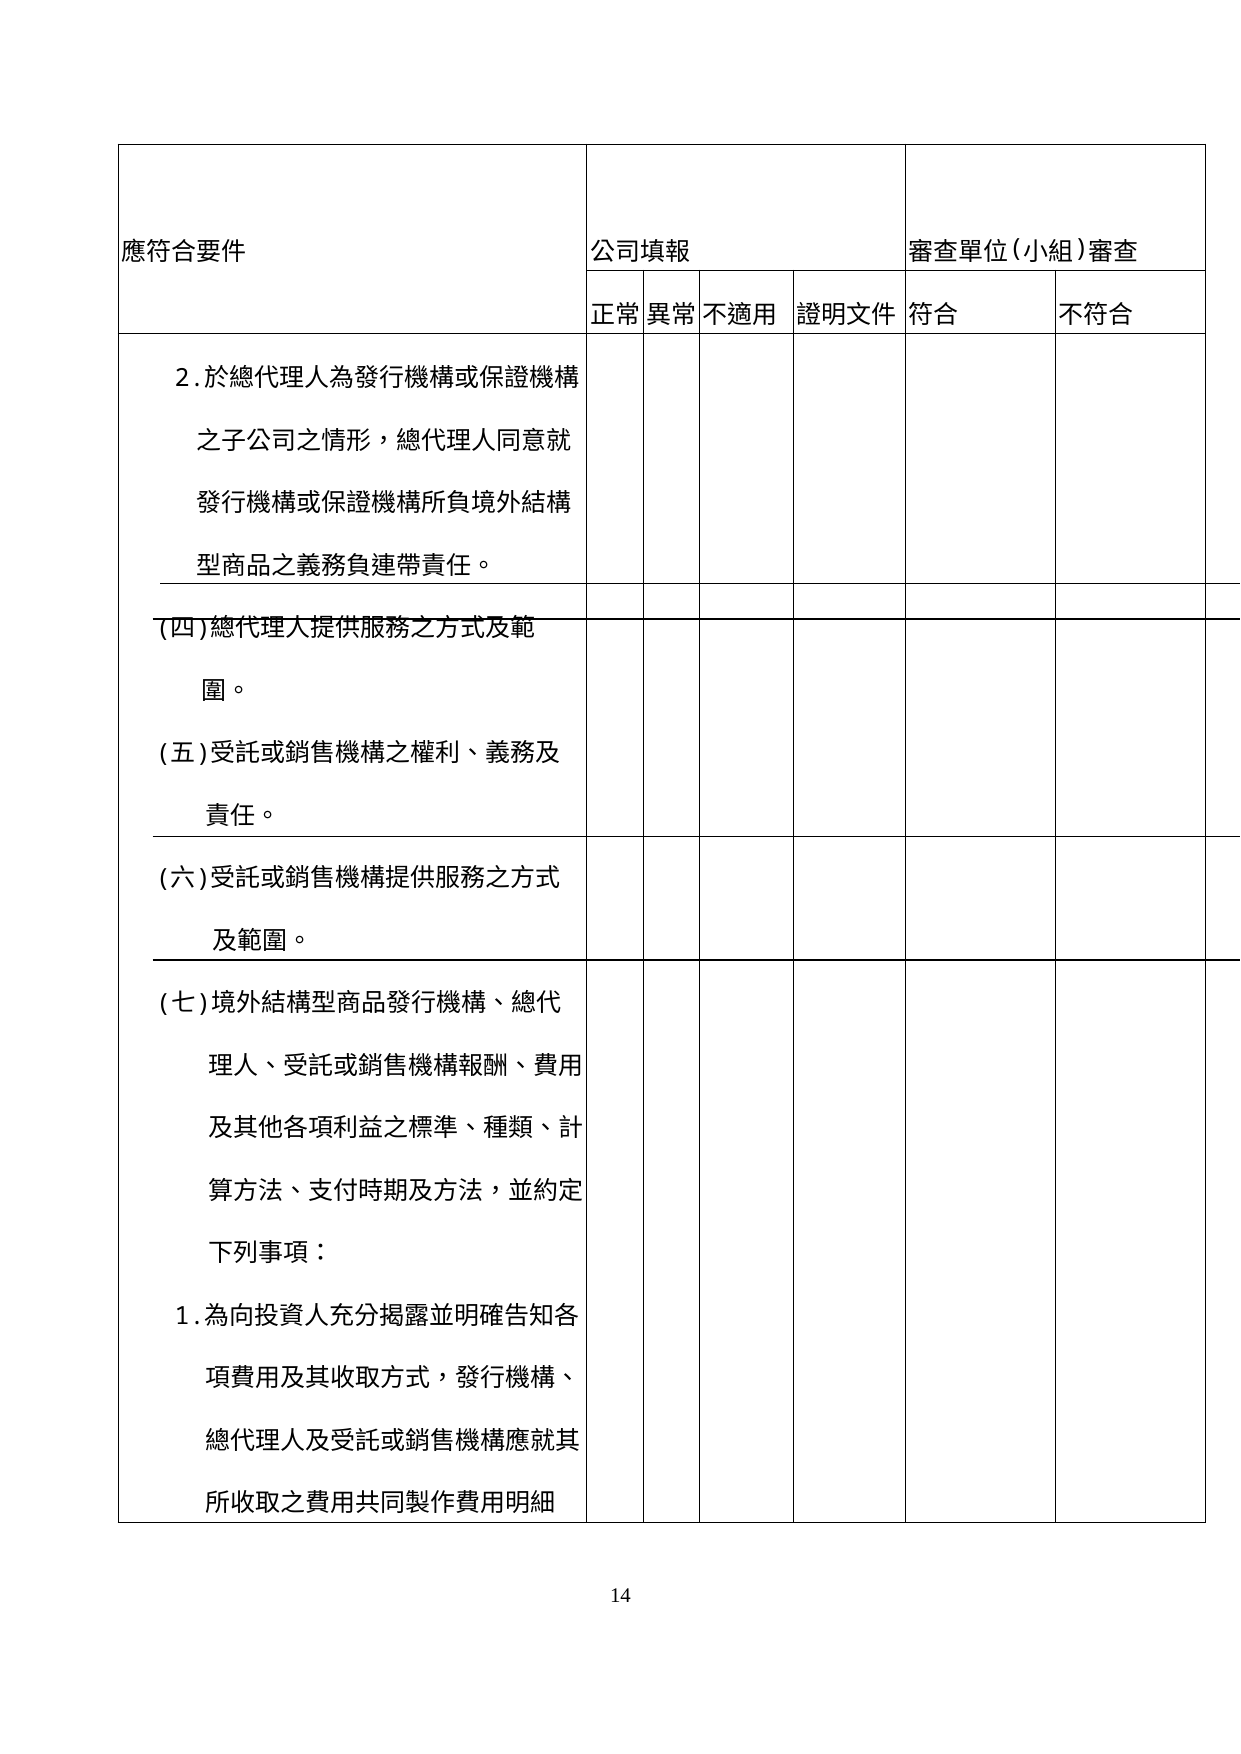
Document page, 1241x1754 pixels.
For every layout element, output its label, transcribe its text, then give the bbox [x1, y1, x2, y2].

table_cell [700, 837, 793, 959]
table_cell [700, 334, 793, 583]
table_cell 符合 [906, 271, 1055, 333]
table_cell [1056, 584, 1205, 618]
table_cell [587, 620, 643, 836]
table_header 應符合要件 [119, 145, 586, 333]
table_header 公司填報 [587, 145, 905, 269]
table_cell [700, 584, 793, 618]
table_cell [644, 584, 699, 618]
table_cell [794, 584, 905, 618]
table_cell [1056, 961, 1205, 1522]
table_cell [906, 961, 1055, 1522]
table_cell [644, 334, 699, 583]
table_cell 一、境外結構型商品基本資料表（內容及格式如附表二）。 二、符合境外結構型商品管理規則(以下簡稱本規則)第六條擔任境外結構型商品發行人或總代理人之資格條件證明文件。 為境外結構型商品發行機構於中華民國境內設立之分公司，且屬經金融監督管理委員會(以下簡稱金管會)核准設立之外國銀行在臺分行、外國證券商在臺分公司或外國保險公司在臺分公司。 擔任總代理人者： 1.資格條件： (1)發行機構在中華民國境內之子公司。 ( (2)發行機構在中華民國境外子公司之在臺分公司。 (3)保證機構在中華民國境內之分公司。 (4)保證機構在中華民國境內之子公司。 (5)保證機構在中華民國境外子公司之在臺分公司。 2.所稱分公司屬經金管會核准設立之外國銀行在臺分行、外國證券商在臺分公司或外國保險公司在臺分公司。 3.所稱發行機構或保證機構子公司應符合下列條件： (1)外國金融控股公司、外國銀行、外國證券商或外國保險公司直接或間接轉投資且持股逾百分之五十之銀行、證券商或保險子公司。其屬中華民國境內子公司者，應經金管會核准在臺設立。 (2)該子公司同意就發行機構或保證機構所負境外結構型商品之義務負連帶責任。 4. 所稱外國金融控股公司應符合下列條件： (1)受外國金融監督管理機關監理。 (2)資本適足率須符合巴塞爾資本協定三之規範。 辦理境外結構型商品交易事宜之業務人員及內部稽核人員，其資格條件及人數須符合本規則第十二條規定： 出具業務人員及內部稽核人員符合資格之名冊及證明文件。 業務人員不得少於三人。 三、境外結構型商品發行人、總代理人及受託或銷售機構依本規則第十六條第一項所簽訂之契約，應載明下列事項： (一)契約當事人之名稱及地址。 (二)境外結構型商品發行機構之權利、義務及責任。 (三)總代理人之權利、義務及責任，包括但不限於： 1.因境外結構型商品發行機構發生破產、解散、停業、營業移轉、併購、歇業、其當地國法令撤銷或廢止許可等其他相似之重大事由時，總代理人應負之責任。 2.於總代理人為發行機構或保證機構之子公司之情形，總代理人同意就發行機構或保證機構所負境外結構型商品之義務負連帶責任。 (四)總代理人提供服務之方式及範圍。 (五)受託或銷售機構之權利、義務及責任。 (六)受託或銷售機構提供服務之方式及範圍。 (七)境外結構型商品發行機構、總代理人、受託或銷售機構報酬、費用及其他各項利益之標準、種類、計算方法、支付時期及方法，並約定下列事項： 1.為向投資人充分揭露並明確告知各項費用及其收取方式，發行機構、總代理人及受託或銷售機構應就其所收取之費用共同製作費用明細表，列表以百分比逐項揭露下列費用與收取時點及方式： (1)申購費用。 (2)贖回費用。 (3)管理費用，包括投資人給付之信託管理費或管銷費用等。 (4)分銷費用（其中屬發行機構或總代理人給付予受託或銷售機構之報酬、費用、折讓等各項利益應單獨列示）。 (5)保費費用。 (6)解約費用。 (7)其他費用。 2.受託或銷售機構因受理投資該商品自發行機構或總代理人取得之報酬、費用、折讓等各項利益，應明訂收取費率之範圍，受託或銷售機構應與投資人約定其性質屬受託或銷售機構報酬，並應於收取後告知投資人確實之收取金額。境外結構型商品非以專業投資人為銷售對象者，前述該收取費率範圍依產品年限，每年收取費率範圍不得超過受理投資該商品總金額之0.5％，全部年限收取之費率合計不得超過受理投資該商品總金額之5％。 3.境外結構型商品發行機構或總代理人，不得給付受託或銷售機構除契約約定範疇以外之不當金錢、財務或其他利益。 (八)境外結構型商品公告資訊之通知及其方式。 (九)總代理人及受託或銷售機構為遵循相關法令，要求境外結構型商品發行機構應配合提供之資訊、協助及其應負之責任。前述事項應含明定境外結構型商品如以預定商品發行評等審核通過者，發行機構應於境外結構型商品發行日後一個月內，通知受託或銷售機構該商品之實際發行評等，且依下列事項辦理： 1.若該實際發行評等未符合本規則之規定時，受託或銷售機構得解除本契約。解約後，發行機構應將投資人交付之價金加計依臺灣銀行活期存款利率計算之利息後，交由受託或銷售機構退還投資人。 2.若該實際發行評等低於預定評等時，受託或銷售機構應於發行機構告知實際發行評等後三個營業日內，通知投資人得於十個營業日內，請求以認購價格加計依臺灣銀行活期存款利率計算之利息行使賣回權利之相關事項。 (十)境外結構型商品發行機構或總代理人，為遵循相關法令，要求受託或銷售機構應配合提供之資訊、協助及其應負之責任。 (十一)境外結構型商品對於下列事項，發行人、總代理人應於事實發生日起三日內，公告並通報受託或銷售機構，受託或銷售機構應轉知投資人： 1.境外結構型商品發行機構因解散、停業、營業移轉、併購、歇業、其當地國法令撤銷或廢止許可或其他相似之重大事由，致不能繼續營業者。 2.境外結構型商品發行機構或保證機構之長期債務信用評等或境外結構型商品之發行評等遭調降者。 3.其發行或代理之境外結構型商品發生依約定之重大事件，致重大影響投資人之權益者。 4.其他重大影響投資人權益之事項。 (十二)保密事項。 (十三)違約責任。 (十四)契約之變更或終止，以及發行人或總代理人無法繼續發行或代理境外結構型商品時，應協助投資人辦理後續境外結構型商品贖回或其他相關事宜。 (十五)權利義務之移轉。 (十六)契約之生效日期及其存續期間。 (十七)紛爭之解決方式。 (十八)準據法及管轄法院。 (十九)其他影響投資人權益經金管會 規定應記載事項。 四、發行人或總代理人依本規則第七條規定提存營業保證金之證明文件。 依本規則第七條第一項規定提存足額之營業保證金，且提存於同一家金融機構。 1、擔任 家境外結構型商品發行機構之發行人或總代理人。 2、提存營業保證金金額： 新臺幣 元 3、提存金融機構名稱： 提存金融機構符合本規則第七條第一項規定之資格條件。 與提存金融機構簽訂之營業保證金保管契約內容，應載明金管會所定程序之應記載事項。 五、中文投資人須知應載明下列事項： (一)投資人須知應載明境外結構型商品之名稱（中文及原文名稱）、種類以及下列警語，置於「投資人須知」手冊封面，並以粗黑或紅色字體刊印： 1.本商品風險程度為○○(應說明該風險程度代表之意義)，受託或銷售對象為專業投資人(或非專業投資人) 2.本商品係複雜的金融商品，必須經過符合資格的人員解說後再進行投資。投資人如果無法充分理解本商品，請勿投資。 3.本商品並非存款，投資不受存款保險之保障，最大損失為全部本金及利息。（兼營信託業務之銀行適用） 本商品不受保險安定基金保障，但依保險法第一百二十三條第二項規定，本商品如屬投資型保險契約之投資資產者，則保險人破產時，非各該投資型保險之受益人不得主張，亦不得請求扣押或行使其他權利。（保險業適用） 4.本商品雖經○○公會及○○受託或銷售機構審查，並不代表證實申請事項或保證該境外結構型商品之價值，且○○公會及○○受託或銷售機構不負本商品投資盈虧之責。○○受託或銷售機構依法不得承諾擔保投資本金或最低收益率。 5.本商品持有期間如有保證配息收益或保證保本率，係由○○發行人或○○保證機構保證，而非由○○受託或銷售機構所保證。○○發行人與○○保證機構有無財務會計準則公報第六號所定之關係人或實質關係人之情事。 6.本投資人須知之內容如有虛偽或隱匿之情事者，除商品風險程度、受託或銷售對象、受託或銷售機構收取之費用及由受託或銷售機構另行訂定者，係由受託或銷售機構負責外，其餘內容應由○○發行人或○○總代理人及其負責人、出具律師意見書之律師依法負責。 7.本商品係依○○國（商品註冊地）法令規定發行，且實際於該國境內募集銷售；本商品係依境外結構型商品管理規則於中華民國境內受託投資、受託買賣或為投資型保單之投資標的。投資人申購前應詳閱產品說明書，投資人應自行了解判斷並自負盈虧。（本商品已於商品註冊地實際募集銷售者適用） 本商品雖依○○國（商品註冊地）法令規定發行，惟實際上未於該國境內募集銷售；本商品係依境外結構型商品管理規則於中華民國境內受託投資、受託買賣或為投資型保單之投資標的。投資人申購前應詳閱產品說明書，投資人應自行了解判斷並自負盈虧。（本商品未於商品註冊地實際募集銷售者適用） 8.投資人未清楚瞭解產品說明書、受託或銷售契約條款及所有銷售文件內容前，請勿於相關文件簽名或蓋章。 9.受託或銷售機構應提供非專業投資人相關契約審閱期間，且不得低於七日。（僅非專業投資人適用） 受託或銷售機構應提供專業投資人相關契約審閱期間，除專業投資人明確表示已充分審閱並簽名者外，其審閱期間不得低於三日。（僅專業投資人適用） （但投資型保單要保人依保險契約約定得行使契約撤銷權者可不列此項）。 (二)投資人須知應載明發行人、保證機構、總代理人、受託或銷售機構之事業名稱、營業所在地。 (三)投資人須知應載明下列境外結構型商品事項： 1.商品簡介：受託或銷售對象(專業投資人/非專業投資人)、本商品與國外相當之交易條件、本商品風險程度、發行機構或保證機構之長期債務信用評等、本商品之發行評等、計價幣別、計價貨幣本金保本率、投資本金達成保本率之各項條件、連結標的資產、商品年期、發行日、到期日、開始受理贖回日及後續受理贖回日期等。 2.收益分配事項，並得舉例說明。 3.贖回價金之計算，並得舉例說明。 4.以預定商品發行評等審核通過者，發行機構應於境外結構型商品發行日後一個月內，告知受託或銷售機構該商品之實際發行評等，且依下列事項辦理： (1)若該實際發行評等未符合本規則之規定時，發行機構應將投資人交付之價金加計依臺灣銀行活期存款利率計算之利息後，交由受託或銷售機構退還投資人。 (2)若該實際發行評等低於預定評等時，受託或銷售機構應於發行機構告知實際發行評等後三個營業日內，通知投資人得於十個營業日內，請求以認購價格加計依臺灣銀行活期存款利率計算之利息行使賣回權利之相關事項。 5.受託或銷售不成立之處理： (1)受託或銷售不成立之情形。 (2)受託或銷售退款作業流程。 (3)退款作業之費用負擔。 (四)投資人須知應載明下列對投資人揭露投資結構型商品各類投資風險之說明： 1.基本風險資訊： 最低收益風險、投資人提前贖回風險、利率風險、流動性風險、信用風險、匯兌風險、事件風險、國家風險及交割風險等事項。 投資人提前贖回的風險應特別記載提前贖回風險提示：「本商品到期前如申請提前贖回，將導致您可領回金額低於原始投資金額（在最壞情形下，領回金額甚至可能為零），或者根本無法進行贖回。」 最低收益風險應包含最大損失金額，亦即在最差的狀況下，投資人將損失所有本金及利息。 2.個別商品風險資訊： 如發行機構行使提前贖回風險、再投資風險、連結標的更動影響之風險、通貨膨脹風險、本金轉換風險及閉鎖期風險等事項。 3.若投資標的為信用連結型商品者，應加強揭露之風險：無法履行債務風險、破產風險及重整風險等事項。（僅專業投資人適用） (五) 投資人須知應表列載明以百分比逐項揭露下列費用與收取時點及方式，包含申購費用、贖回費用、管理費用(包括投資人給付之信託管理費或管銷費用等)、分銷費用（其中屬發行機構或總代理人給付予受託或銷售機構之報酬、費用、折讓等各項利益應單獨列示，並說明該各項利益之費率範圍，於該費率範圍內投資人同意其列為受託或銷售機構之報酬。受託或銷售機構應於收取後告知投資人確實之收取費率及金額）、保費費用、解約費用、其他費用。各項費用對境外結構型商品之淨值如有影響者，應敘明其影響程度。 (六)投資人須知應載明相關機構之下列權利、義務及責任： 1.與投資人有關之發行機構、總代理人及受託或銷售機構之權利、義務及責任。 2.於總代理人為發行機構或保證機構之子公司之情形，○○總代理人同意就○○發行機構或○○保證機構所發行或保證之本商品之義務負連帶責任。 3.投資人之申購及贖回，須經境外發行機構確認後始生效力。 4.受託或銷售機構應製作並交付書面或電子檔案之交易確認書、對帳單或其他證明文件予投資人，並應於對帳單上揭露最近之參考價格供投資人參考。 5.○○發行人或○○總代理人應於每一營業日公告本商品參考價格，惟前述參考價格僅提供投資人參考，投資人若中途解約，成交價格係依發行機構交易確認單為準。本商品依規定應公告之事項揭露於「境外結構型商品資訊觀測站」，網址為http：//structurednotes.tdcc.com.tw。。 6.發行人或總代理人無法繼續發行或代理境外結構型商品時，應協助投資人辦理後續境外結構型商品贖回或其他相關事宜。 7.其他依主管機關規定及發行人或總代理人認為對投資人權益有重大影響者。 (七)投資人須知應載明協助投資人權益之保護方式，包含下列項目： 1.投資人與發行人、總代理人及受託或銷售機構發生爭議、訴訟之處理方式（請以流程圖方式說明） 2.投資人與發行人發生爭議、國外訴訟之處理方式（請以流程圖方式說明） 3.投資人與發行人、總代理人、受託或銷售機構發生爭議時得以下列方式尋求協助： (1)向相關同業公會申請調處。 (2)向金融監督管理委員會（以下稱金管會）申訴。 (八)投資人須知應載明發行人、總代理人及受託或銷售機構與投資人爭議之處理方式： 1.發行人對商品或投資人發生爭議之處理方式及管轄法院。 2.總代理人擔任發行人國內之訴訟及一切文件之送達代收人。 3.就不可歸責總代理人、受託或銷售機構之情事，總代理人、受託或銷售機構應協助辦理投資人權益保護之相關事宜。 六、中文產品說明書，應載明下列： (一)中文產品說明書之封面應依序刊印之事項： 1.商品代號/商品中文名稱。 2.商品英文名稱。 3.商品種類。 4.發行機構註冊地及商品註冊地。(商品註冊地為非專業投資人適用) 5.計價幣別。 6.發行人或總代理人之名稱、電話及地址。 7.保證機構之名稱及地址。 8.受託或銷售機構之名稱、電話及地址。 9.○○公會審查通過之日期及文號。 10.○○受託或銷售機構審查通過之日期及文號。 11.以顯著方式（以比其他內文較大之粗黑字體刊印，且至少不得小於12字體）刊印境外結構型商品中文產品說明書應行記載事項第九條第一項規定商品之投資風險警語。 12.投資人應詳閱本產品說明書之內容，並應注意本商品之風險事項。(另應註明參閱之頁次) 13.產品說明書刊印日期。 (二)中文產品說明書應記載商品基本資料之事項： 1.商品名稱（不得有保本字樣；若無保證機構請加註「無保證機構」；若無擔保請加註「無擔保」字樣；非百分之百保證或擔保時，則須註明保證或擔保成數；名稱應適當表達其商品特性與風險，且應避免使用可能誤導客戶之名稱）。 2.商品風險程度。 3.發行機構或保證機構名稱及其長期債務信用評等。 4.商品之發行評等。 5.計價幣別。 6. 計價貨幣本金保本率（以原始幣別註明，避免誤以為新台幣保本）。並加註「於未發生提前贖回之情形，且到期時發行機構或保證機構未發生違約情事，到期返還 ％原計價幣別本金」。 7.投資本金達成__％保本之各項條件。 8.主要給付項目及其計算方式。 9.連結標的資產（例如：指數或個股名稱等），及其相對權重、與投資績效之關連情形。 10.連結標的之相關說明或評等資料。 11.連結標的調整之條件及方法。 12.商品年期、發行日、到期日及其他依個別商品性質而定之日期，（例如：評價日、觀察日、配息日及交易日等）。 13.配息資料及其計算公式，並應提醒配息後投資標的價值會相對降低。 14.到期贖回計算公式，包含最低保證配息率及參與率。 15.投資收益計算方法，包含本金虧損之機率及以情境分析解說最大可能獲利、損失及其他狀況之年化平均報酬率（如為投資型保單標的之境外結構型商品，則應分別列示淨額與毛額之年化平均報酬率），另應加註情境分析結果不保證未來績效。投資收益應附註投資人須負擔之各項費用。 16.境外結構型商品之平均年化報酬率（如為投資型保單標的之境外結構型商品，則應分別列示淨額與毛額之平均年化報酬率）及其風險說明。 17.發行機構得提前贖回或投資人得提前贖回之條件及應注意事項。 18.次級市場名稱及其交易情況。 19.報價機構、計算代理機構與保管機構名稱。 20.發行機構或保證機構無法履行清償責任時之處理方式。 21.律師依本規則第十九條第一項第七款所出具意見書之總結意見，及該律師意見書之取得方式（非專業投資人適用） 22.依本規則第五條規定之與國外相當之交易條件。（非專業投資人適用） 23.商品準據法。 24.其他說明事項。 (三)中文產品說明書應記載相關機構事業概況之事項： 1.發行機構 (1)設立日期及簡介（包括但不限於事業名稱、營業所在地、負責人姓名、業務性質、財務狀況及信用評等）。 (2)依本規則第十九條第一項第五款出具之最近期經會計師查核簽證財務報告中譯本之查核報告書，及該財務報告中譯本之取得方式。 (3)已發行未償還之債券及結構型商品之發行情形。 2.保證機構 (1)設立日期。 (2)簡介：包括但不限於事業名稱、營業所在地、負責人姓名、業務性質、財務狀況、信用評等、保證條件、範圍及保證契約之主要內容。 3.發行人、總代理人、計算代理機構（calculation agent）、行政事務代理機構（administration agent）、受託或銷售機構、保管機構及其他相關機構： 設立日期及簡介（包括但不限於事業名稱、營業所在地、負責人姓名等）。 4.利害關係人揭露 發行人、保證機構、計算代理機構、保管機構相互間有無財務會計準則公報第六號所定之關係人或實質關係人之情事。 (四)中文產品說明書應記載商品風險揭露之事項包括但不限於下列各項： 1.基本風險資訊： 最低收益風險、投資人提前贖回風險、利率風險、流動性風險、信用風險、匯兌風險、事件風險、國家風險以及交割風險之資訊。 投資人提前贖回的風險應特別記載提前贖回風險提示：「本商品到期前如申請提前贖回，將導致您可領回金額低於原始投資金額（在最壞情形下，領回金額甚至可能為零），或者根本無法進行贖回。」 最低收益風險應包含最大損失金額，亦即在最差的狀況下，投資人將損失所有本金及利息。 2.個別商品風險資訊： 如發行機構行使提前贖回風險、再投資風險、連結標的更動影響之風險、通貨膨脹風險、本金轉換風險及閉鎖期風險等事項，除前項風險事項外，如有其他風險，應依不同類型之產品補充說明。 3.若投資標的為信用連結型商品者，應加強揭露風險資訊：無法履行債務風險、破產風險及重整風險等。（僅專業投資人適用） 4.依本規則第二十三條第一項應說明下列事項： (1)該境外結構型商品因利率、匯率、有價證券市價或其他指標之變動，有直接導致本金損失或超過當初本金損失之虞者。 (2)該境外結構型商品因發行機構或他人之業務或財產狀況之變化，有直接導致本金損失或超過當初本金損失之虞者。 (3)該境外結構型商品因其他經金融監督管理委員會規定足以影響投資人判斷之重要事項，有直接導致本金損失或超過當初本金損失之虞者。 5.該商品之投資風險警語。 6.金融總會規定應行揭露事項。 7.其他為保護公益及投資人之必要應揭露事項。 (五)中文產品說明書應記載商品之投資風險警語，包括下列文字： 1.本商品風險程度為 (應說明該風險程度代表之意義)，受託或銷售對象為專業投資人或非專業投資人。 2.本商品係複雜的金融商品，必須經過符合資格的人員解說後再進行投資。投資人如果無法充分理解本商品，請勿投資。 3.本商品並非存款，投資不受存款保險之保障，最大損失為全部本金及利息。（兼營信託業務之銀行適用） 本商品不受保險安定基金保障，但依保險法第一百二十三條第二項規定，本商品如屬投資型保險契約之投資資產者，則保險人破產時，非各該投資型保險之受益人不得主張，亦不得請求扣押或行使其他權利。（保險業適用） 4.本商品雖經○○公會及○○受託或銷售機構審查，並不代表證實申請事項或保證該境外結構型商品之價值，且○○公會及○○受託或銷售機構不負本商品投資盈虧之責。○○受託或銷售機構依法不得承諾擔保投資本金或最低收益率。 5.本商品持有期間如有保證配息收益或保證保本率，係由○○發行人或○○保證機構保證，而非由○○受託或銷售機構所保證。○○發行人與○○保證機構有無財務會計準則公報第六號所定之關係人或實質關係人之情事。 6.本產品說明書之內容如有虛偽或隱匿之情事者，除商品風險程度、受託或銷售對象、受託或銷售機構收取之費用及由受託或銷售機構另行訂定者，係由受託或銷售機構負責外，其餘內容應由○○發行人或○○總代理及其負責人、出具律師意見書之律師依法負責。 7.本商品係依○○國（商品註冊地）法令規定發行，且實際於該國境內募集銷售；本商品係依境外結構型商品管理規則規定，於中華民國境內受託投資、受託買賣或為投資型保單之投資標的。投資人申購前應詳閱產品說明書，投資人應自行了解判斷並自負盈虧。（本商品已於商品註冊地實際募集銷售者適用） 本商品雖依○○國（商品註冊地）法令規定發行，惟實際上未於該國境內募集銷售；本商品係依境外結構型商品管理規則於中華民國境內受託投資、受託買賣或為投資型保單之投資標的。投資人申購前應詳閱產品說明書，投資人應自行了解判斷並自負盈虧。（本商品未於商品註冊地實際募集銷售者適用） (六)中文產品說明書應記載一般交易事項，包括下列各項： 1.商品開始受理申購、開始受理贖回日期及後續受理贖回日期，每營業日受理申購、贖回申請截止時間。 2.投資人應負擔的各項費用及金額或計算基準之表列，例如: 申購費用、贖回費用、管理費用(包括投資人給付之信託管理費或管銷費用等)、分銷費用（其中屬發行機構或總代理人給付予受託或銷售機構之報酬、費用、折讓等各項利益應單獨列示，並說明該各項利益之費率範圍，於該費率範圍內投資人同意其列為受託或銷售機構之報酬。受託或銷售機構應於收取後告知投資人確實之收取費率及金額）、保費費用、解約費用及其他費用等。各項費用對境外結構型商品之淨值如有影響者，應敘明其影響程度。 3.商品交易架構。 4.最低申購金額及最低加購金額。 5.申購價金之計算。 6.申購手續及資金給付方式。 7.發行不成立之情形。前述事項應含說明以預定商品發行評等審核通過者，發行機構應於境外結構型商品發行日後一個月內，告知受託或銷售機構該商品之實際發行評等，且依下列事項辦理： (1)若該實際發行評等未符合本規則之規定時，發行機構應將投資人交付之價金加計依臺灣銀行活期存款利率計算之利息後，交由受託或銷售機構退還投資人。 (2)若該實際發行評等低於預定評等時，受託或銷售機構應於發行機構告知實際發行評等後三個營業日內，通知投資人得於十個營業日內，請求以認購價格加計依臺灣銀行活期存款利率計算之利息行使賣回權利之相關事項。 8.最低贖回金額或單位數。 9.贖回價金之計算。 10.贖回手續及資金給付方式。 11.贖回價金延遲給付之情形。 12.贖回撤銷之情形。 13.發行機構得提前贖回之情形。 14.收益分配事項：分配之項目、分配之時間及給付之方式。 15.契約權利行使期間、解除期間及效力限制。 16.發行人或總代理人協助辦理投資人權益保護之方式。 17.商品重要相關資料可至「境外結構型商品資訊觀測站」查詢，網址為http：//structurednotes.tdcc.com.tw。 (七)中文產品說明書應記載特別記載事項，包括下列各項： 1.於總代理人為發行機構或保證機構之子公司之情形，○○總代理人同意就○○發行機構或○○保證機構所發行或保證之本商品之義務負連帶責任。 2.投資人之申購及贖回，須經境外發行機構確認後始生效力。 3.其他依主管機關規定及發行人或總代理人認為對投資人權益有重大影響，而應於中文產品說明書記載之事項。 七、境外結構型商品發行機構出具聲明書，聲明將依金管會之要求，提供該境外結構型商品投資或贖回等之相關簿冊及涉及投資人權益之相關資料予金管會查閱之聲明文件。 八、境外結構型商品之發行機構最近期之經會計師查核簽證之財務報告及其中譯本，並出具其中譯本內容與原文版無異之聲明書。 (一)會計師出具之查核意見為無保留意見。 (二)會計師出具無保留意見以外之查核意見者，其原因： 。 九、境外結構型商品符合本規則所定條件之信用評等證明文件及法規遵循聲明書。 發行機構或保證機構之長期債務信用評等及境外結構型商品之發行評等，符合金管會核准或認可之信用評等機構評等達一定等級以上。 計價幣別以美元、英鎊、歐元、澳幣、紐西蘭幣、港幣、新加坡幣、加幣及日圓為限。 不得連結至下列標的： 新臺幣利率及匯率指標。 國內有價證券。 本國企業於國外發行之有價證券。 國內證券投資信託事業於國外發行之受益憑證。 國內外機構編製之台股指數及其相關金融商品。但如該指數係由臺灣證券交易所股份有限公司或財團法人中華民國證券櫃檯買賣中心與國外機構合作編製非以台股為主要成分股之指數，不在此限。 屬於本規則第十八條第一項第三款第六目規定任一涉及大陸地區之商品或契約。 未經金管會核准或申報生效得募集及銷售之境外基金。 國外私募之有價證券。 股權、利率、匯率、基金、指數型股票基金(ETF)、指數、商品及上述相關指數以外之衍生性金融商品。但指數型股票基金(ETF)，以本會核定之證券市場掛牌交易之以投資股票、債券為主且不具槓桿或放空效果者為限。 封閉性結構型商品： 到期保本率至少為計價貨幣本金之百分之一百。 投資型保單連結之結構型商品，不得含有目標贖回式設計，且不得含有發行機構得提前贖回之選擇權。 開放式結構型商品之動態保本率須達計價貨幣本金之百分之八十以上。 十、律師出具境外結構型商品發行機構及商品註冊地對投資人權益之保護相當於我國之意見書。 十一、境外結構型商品名稱無使人誤信能保證本金之安全或保證或獲利或可能誤導投資人之情形。 十二、境外結構商品內容及架構之說明(內容及格式詳附表四) 十三、發行人或總代理人自行檢查表(內容及格式如附表五) 十四、發行人或總代理人自行檢查表之內容正確無誤及完整之聲明書(內容及格式如附表六) [119, 334, 586, 1522]
table_header 審查單位(小組)審查 [906, 145, 1205, 269]
table_cell [1056, 334, 1205, 583]
table_cell 證明文件 [794, 271, 905, 333]
table_cell [587, 961, 643, 1522]
table_cell [644, 620, 699, 836]
table_cell [587, 837, 643, 959]
table_cell 不適用 [700, 271, 793, 333]
table_cell [906, 620, 1055, 836]
table_cell [794, 837, 905, 959]
table_cell 不符合 [1056, 271, 1205, 333]
table_cell [1056, 620, 1205, 836]
table_cell [794, 620, 905, 836]
table_cell [644, 961, 699, 1522]
table_cell [794, 334, 905, 583]
table_cell [906, 837, 1055, 959]
table_cell [1056, 837, 1205, 959]
table_cell [700, 620, 793, 836]
table_cell 異常 [644, 271, 699, 333]
table_cell [644, 837, 699, 959]
table_cell [794, 961, 905, 1522]
table_cell [587, 334, 643, 583]
table_cell [906, 584, 1055, 618]
table_cell [700, 961, 793, 1522]
table_cell [587, 584, 643, 618]
table_cell 正常 [587, 271, 643, 333]
table_cell [906, 334, 1055, 583]
